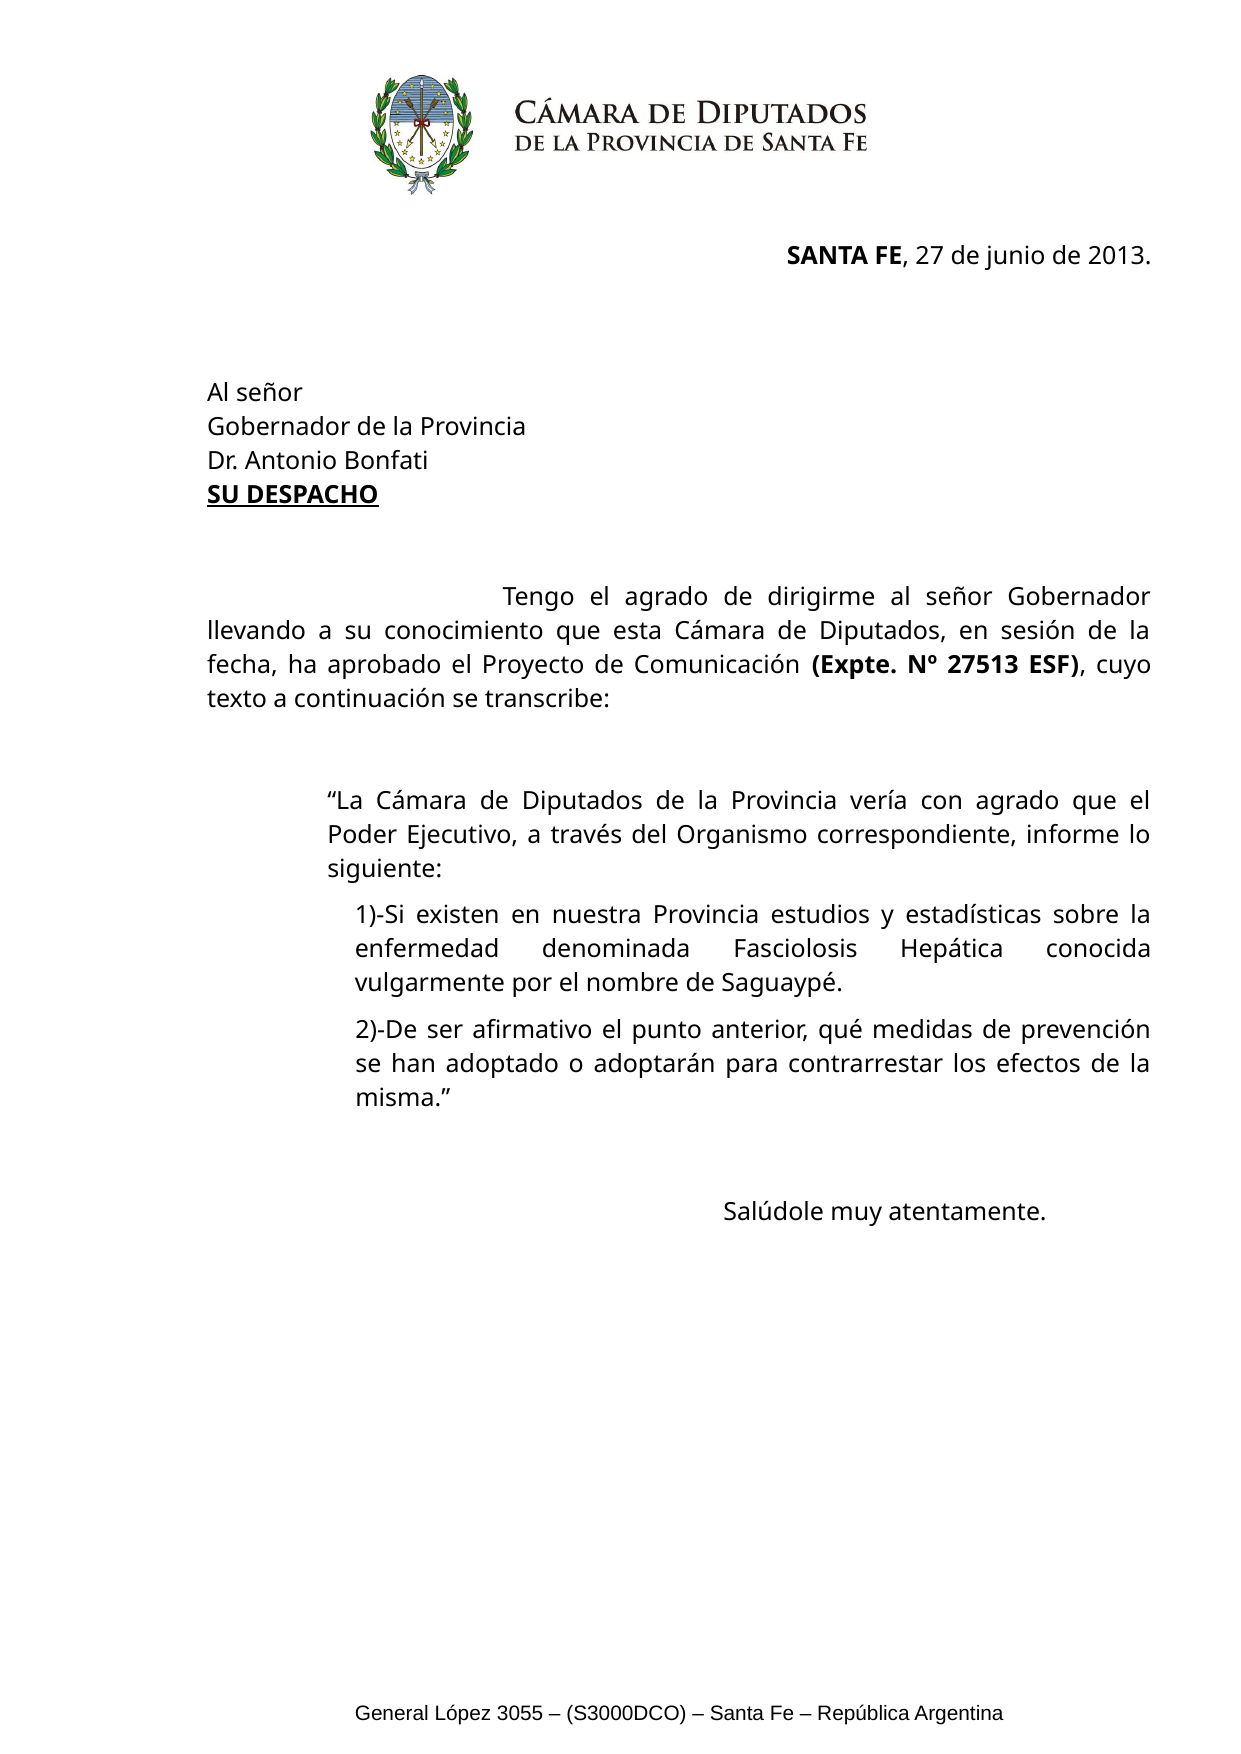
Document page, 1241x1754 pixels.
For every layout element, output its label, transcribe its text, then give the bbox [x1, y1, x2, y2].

text SU DESPACHO [207, 476, 1152, 511]
text Al señor [207, 374, 1152, 408]
text SANTA FE, 27 de junio de 2013. [207, 238, 1152, 272]
text 2)-De ser afirmativo el punto anterior, qué medidas de prevención se han adoptado o adoptarán para contrarrestar los efectos de la misma.” [355, 1012, 1152, 1114]
text “La Cámara de Diputados de la Provincia vería con agrado que el Poder Ejecutivo, a través del Organismo correspondiente, informe lo siguiente: [327, 783, 1152, 885]
text Dr. Antonio Bonfati [207, 442, 1152, 476]
text Tengo el agrado de dirigirme al señor Gobernador llevando a su conocimiento que esta Cámara de Diputados, en sesión de la fecha, ha aprobado el Proyecto de Comunicación (Expte. Nº 27513 ESF), cuyo texto a continuación se transcribe: [207, 579, 1152, 715]
text Gobernador de la Provincia [207, 408, 1152, 442]
picture [370, 75, 867, 199]
text 1)-Si existen en nuestra Provincia estudios y estadísticas sobre la enfermedad denominada Fasciolosis Hepática conocida vulgarmente por el nombre de Saguaypé. [354, 897, 1152, 999]
text Salúdole muy atentamente. [649, 1194, 1152, 1228]
